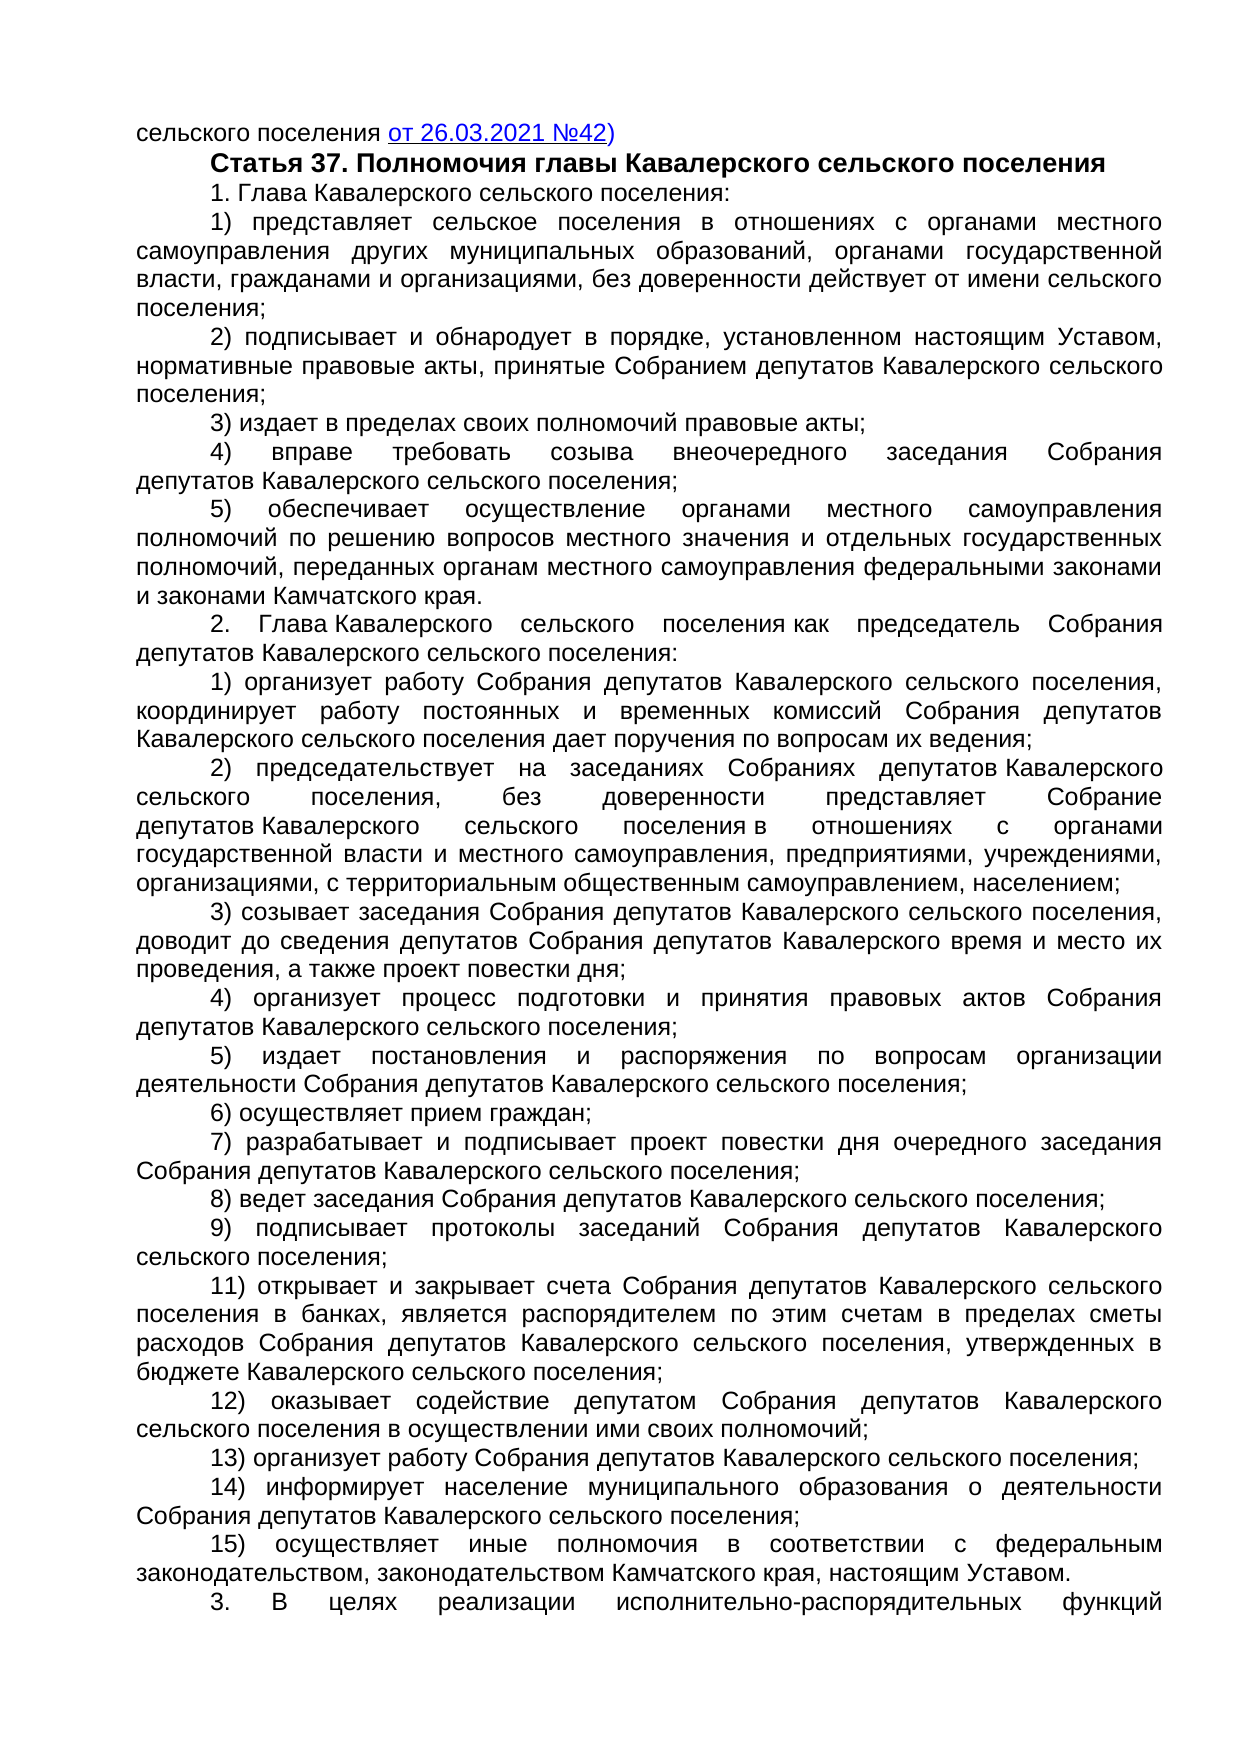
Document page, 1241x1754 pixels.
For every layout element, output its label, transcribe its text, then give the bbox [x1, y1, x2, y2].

text 7) разрабатывает и подписывает проект повестки дня очередного заседания Собрания депутатов Кавалерского сельского поселения; [136, 1127, 1163, 1184]
text 5) обеспечивает осуществление органами местного самоуправления полномочий по решению вопросов местного значения и отдельных государственных полномочий, переданных органам местного самоуправления федеральными законами и законами Камчатского края. [136, 494, 1163, 609]
text 2. Глава Кавалерского сельского поселения как председатель Собрания депутатов Кавалерского сельского поселения: [136, 609, 1163, 667]
text 3) издает в пределах своих полномочий правовые акты; [136, 408, 1163, 437]
text 4) вправе требовать созыва внеочередного заседания Собрания депутатов Кавалерского сельского поселения; [136, 437, 1163, 494]
text 12) оказывает содействие депутатом Собрания депутатов Кавалерского сельского поселения в осуществлении ими своих полномочий; [136, 1386, 1163, 1443]
text 5) издает постановления и распоряжения по вопросам организации деятельности Собрания депутатов Кавалерского сельского поселения; [136, 1041, 1163, 1098]
text 1) организует работу Собрания депутатов Кавалерского сельского поселения, координирует работу постоянных и временных комиссий Собрания депутатов Кавалерского сельского поселения дает поручения по вопросам их ведения; [136, 667, 1163, 753]
text Статья 37. Полномочия главы Кавалерского сельского поселения [136, 147, 1163, 178]
text 2) подписывает и обнародует в порядке, установленном настоящим Уставом, нормативные правовые акты, принятые Собранием депутатов Кавалерского сельского поселения; [136, 322, 1163, 408]
text 14) информирует население муниципального образования о деятельности Собрания депутатов Кавалерского сельского поселения; [136, 1472, 1163, 1529]
text 6) осуществляет прием граждан; [136, 1098, 1163, 1127]
text сельского поселения от 26.03.2021 №42) [136, 118, 1163, 147]
text 3. В целях реализации исполнительно-распорядительных функций [136, 1587, 1163, 1616]
text 2) председательствует на заседаниях Собраниях депутатов Кавалерского сельского поселения, без доверенности представляет Собрание депутатов Кавалерского сельского поселения в отношениях с органами государственной власти и местного самоуправления, предприятиями, учреждениями, организациями, с территориальным общественным самоуправлением, населением; [136, 753, 1163, 897]
text 13) организует работу Собрания депутатов Кавалерского сельского поселения; [136, 1443, 1163, 1472]
text 3) созывает заседания Собрания депутатов Кавалерского сельского поселения, доводит до сведения депутатов Собрания депутатов Кавалерского время и место их проведения, а также проект повестки дня; [136, 897, 1163, 983]
text 11) открывает и закрывает счета Собрания депутатов Кавалерского сельского поселения в банках, является распорядителем по этим счетам в пределах сметы расходов Собрания депутатов Кавалерского сельского поселения, утвержденных в бюджете Кавалерского сельского поселения; [136, 1271, 1163, 1386]
text 4) организует процесс подготовки и принятия правовых актов Собрания депутатов Кавалерского сельского поселения; [136, 983, 1163, 1041]
text 1. Глава Кавалерского сельского поселения: [136, 178, 1163, 207]
text 8) ведет заседания Собрания депутатов Кавалерского сельского поселения; [136, 1184, 1163, 1213]
text 9) подписывает протоколы заседаний Собрания депутатов Кавалерского сельского поселения; [136, 1213, 1163, 1271]
text 1) представляет сельское поселения в отношениях с органами местного самоуправления других муниципальных образований, органами государственной власти, гражданами и организациями, без доверенности действует от имени сельского поселения; [136, 207, 1163, 322]
text 15) осуществляет иные полномочия в соответствии с федеральным законодательством, законодательством Камчатского края, настоящим Уставом. [136, 1529, 1163, 1587]
